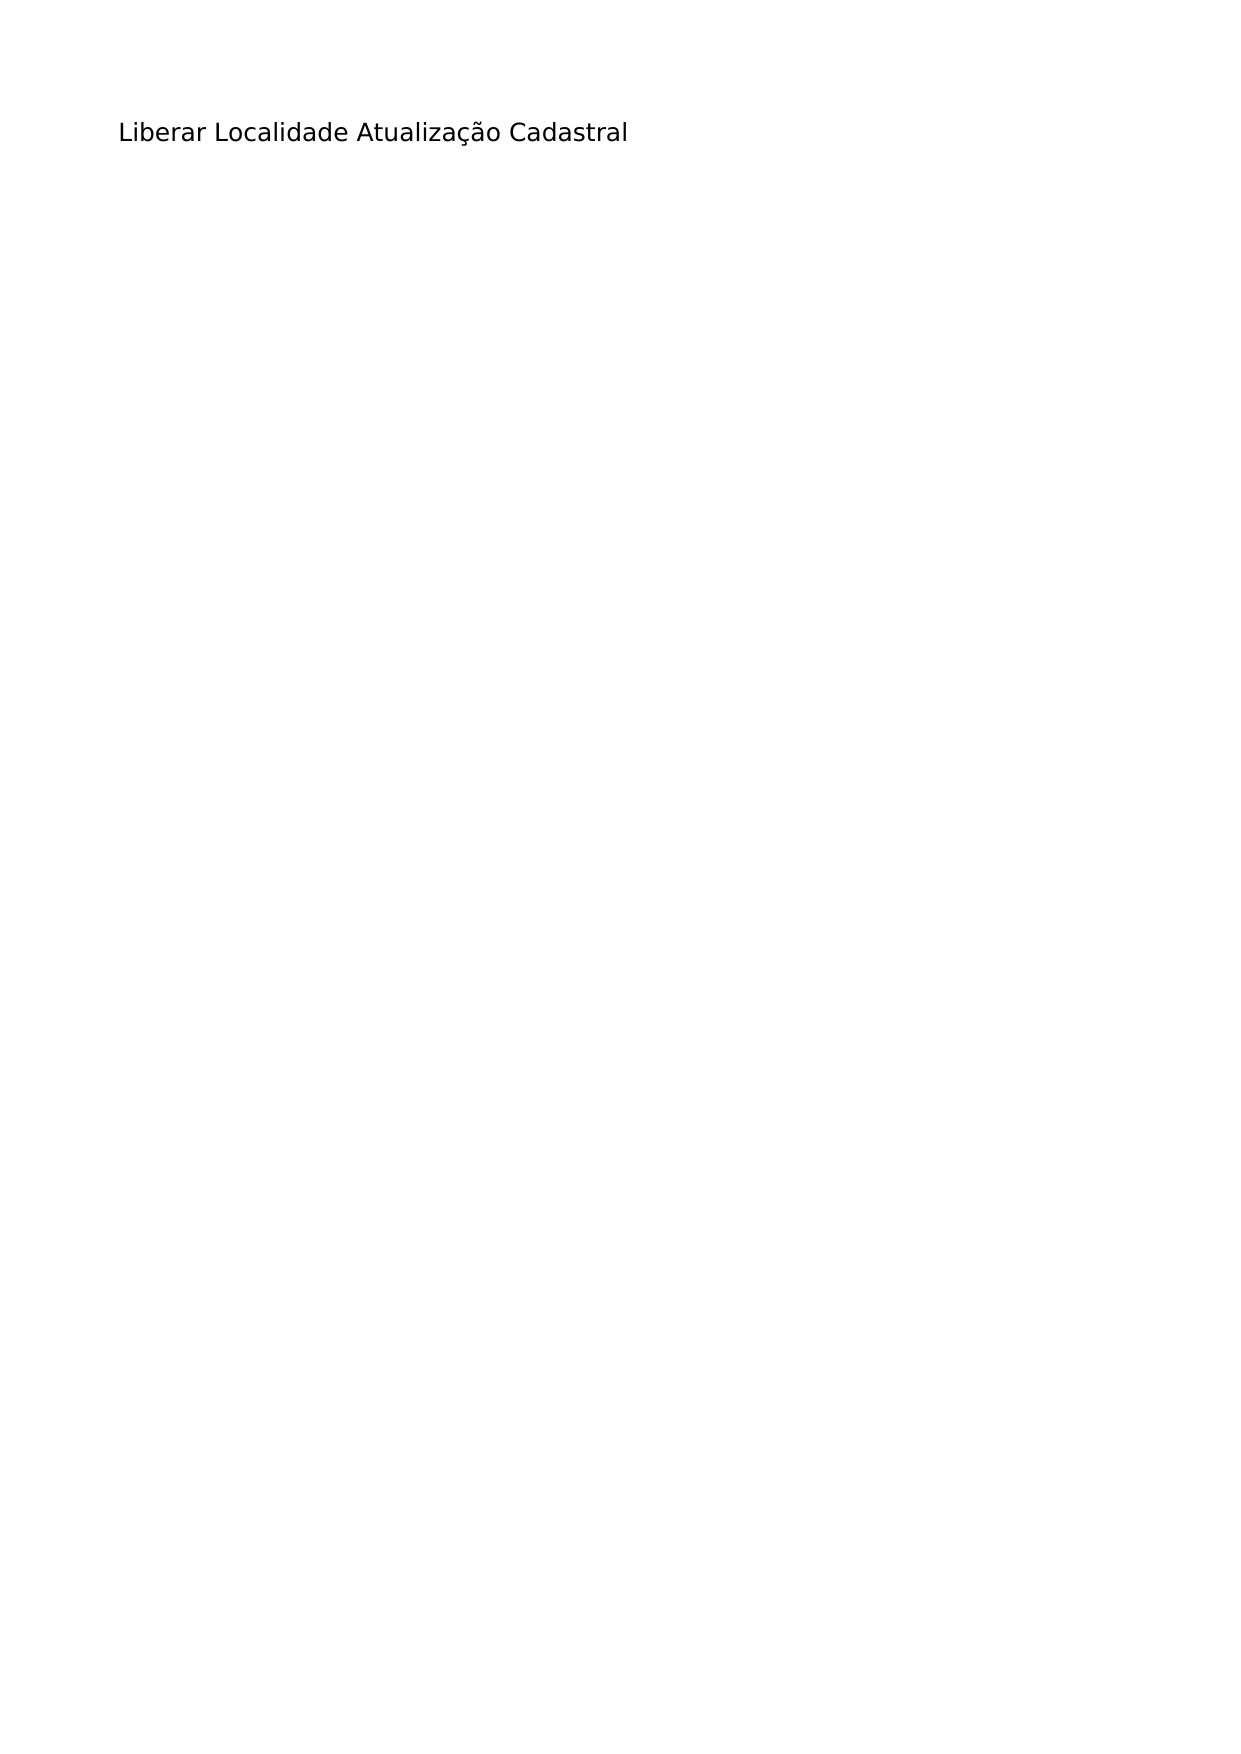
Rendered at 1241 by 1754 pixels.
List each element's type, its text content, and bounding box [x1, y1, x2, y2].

text Liberar Localidade Atualização Cadastral [118, 118, 1122, 147]
